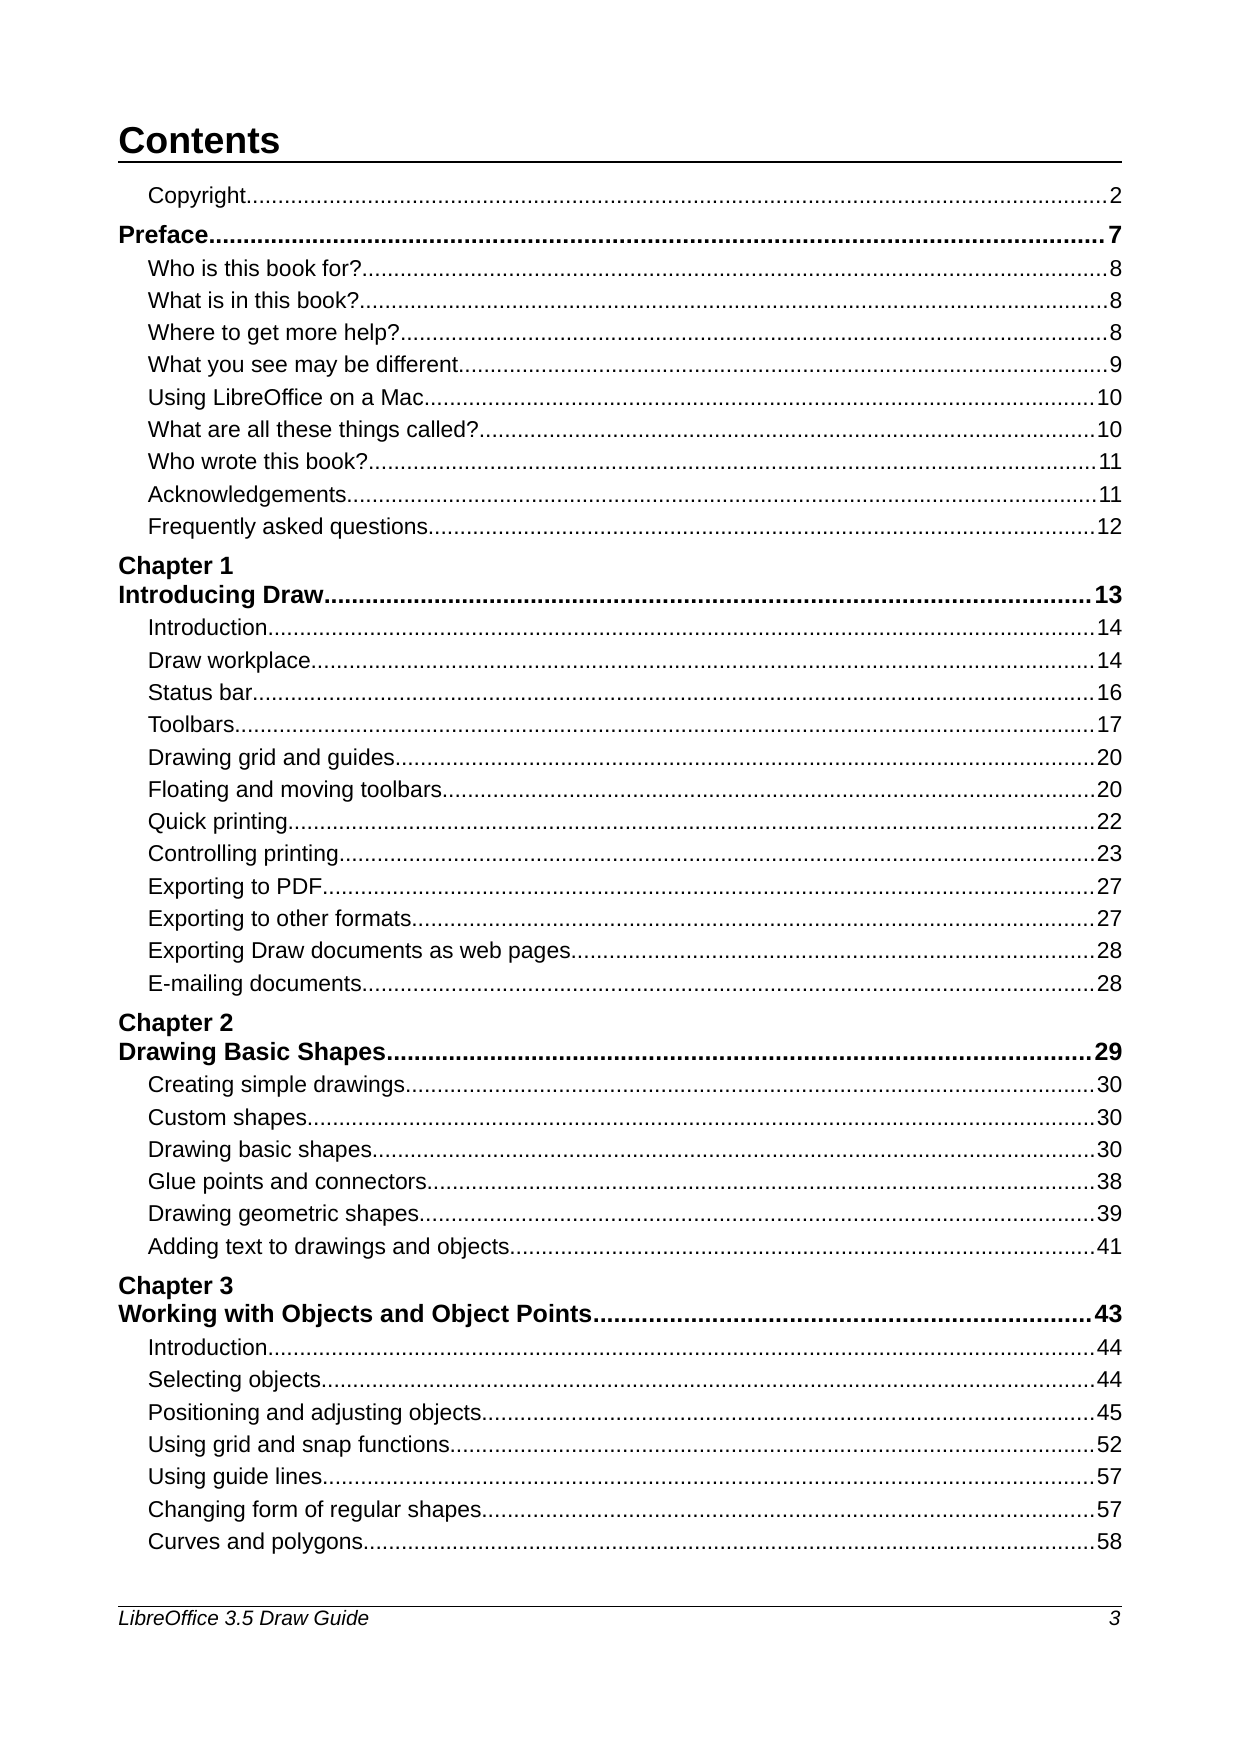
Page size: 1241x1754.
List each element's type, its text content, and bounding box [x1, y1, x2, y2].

text Who is this book for? 8 [148, 254, 1122, 281]
text Introduction 44 [148, 1334, 1122, 1361]
text What you see may be different 9 [148, 351, 1122, 378]
text Preface 7 [118, 220, 1122, 248]
text Selecting objects 44 [148, 1366, 1122, 1393]
text Using guide lines 57 [148, 1463, 1122, 1490]
text Custom shapes 30 [148, 1103, 1122, 1130]
text Where to get more help? 8 [148, 319, 1122, 345]
text Drawing geometric shapes 39 [148, 1200, 1122, 1227]
text Drawing grid and guides 20 [148, 743, 1122, 770]
text Controlling printing 23 [148, 840, 1122, 867]
text What is in this book? 8 [148, 287, 1122, 313]
text Changing form of regular shapes 57 [148, 1496, 1122, 1522]
text Using LibreOffice on a Mac 10 [148, 384, 1122, 410]
text Chapter 2 Drawing Basic Shapes 29 [118, 1008, 1122, 1065]
text E-mailing documents 28 [148, 969, 1122, 996]
text Toolbars 17 [148, 711, 1122, 738]
text Using grid and snap functions 52 [148, 1431, 1122, 1457]
text Drawing basic shapes 30 [148, 1136, 1122, 1162]
text Positioning and adjusting objects 45 [148, 1399, 1122, 1425]
text Exporting Draw documents as web pages 28 [148, 937, 1122, 964]
text Contents [118, 118, 1122, 161]
text Status bar 16 [148, 679, 1122, 705]
text Creating simple drawings 30 [148, 1071, 1122, 1097]
text Frequently asked questions 12 [148, 513, 1122, 539]
text Chapter 1 Introducing Draw 13 [118, 551, 1122, 608]
text Exporting to other formats 27 [148, 905, 1122, 931]
text Copyright 2 [148, 182, 1122, 208]
text Introduction 14 [148, 614, 1122, 641]
text Who wrote this book? 11 [148, 448, 1122, 474]
text Quick printing 22 [148, 808, 1122, 834]
text Floating and moving toolbars 20 [148, 776, 1122, 802]
text Acknowledgements 11 [148, 481, 1122, 507]
text Chapter 3 Working with Objects and Object Points 43 [118, 1271, 1122, 1328]
text Draw workplace 14 [148, 647, 1122, 673]
text Curves and polygons 58 [148, 1528, 1122, 1554]
text Adding text to drawings and objects 41 [148, 1233, 1122, 1259]
text Exporting to PDF 27 [148, 873, 1122, 899]
text Glue points and connectors 38 [148, 1168, 1122, 1194]
text What are all these things called? 10 [148, 416, 1122, 442]
